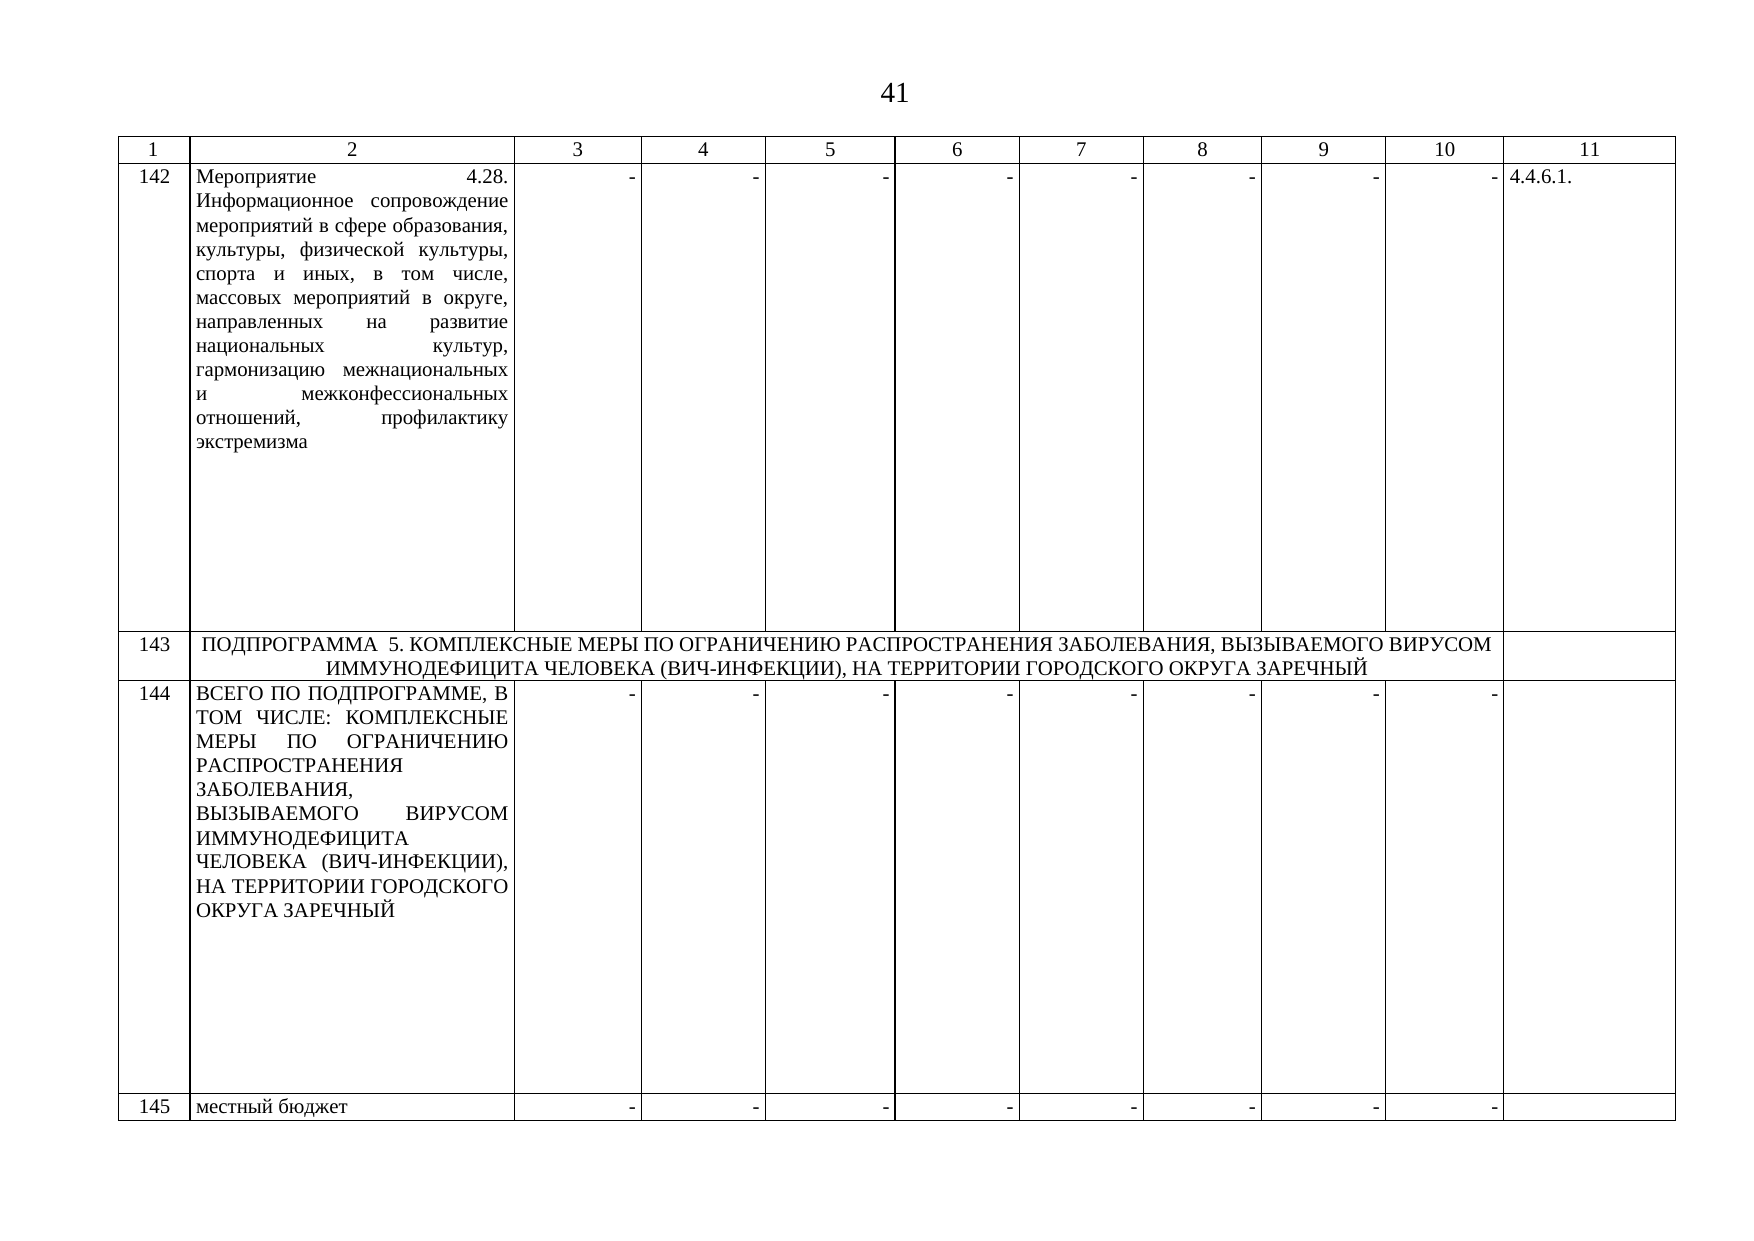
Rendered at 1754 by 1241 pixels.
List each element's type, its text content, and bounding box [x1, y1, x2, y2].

table_cell - [896, 681, 1019, 1092]
table_header 4 [642, 137, 765, 163]
table_header 1 [119, 137, 189, 163]
table_header 8 [1144, 137, 1261, 163]
table_cell - [642, 164, 765, 631]
table_cell - [642, 681, 765, 1092]
table_cell - [1262, 681, 1385, 1092]
table_cell - [1386, 164, 1503, 631]
table_cell - [1144, 164, 1261, 631]
table_cell 143 [119, 632, 189, 680]
table_cell ВСЕГО ПО ПОДПРОГРАММЕ, В ТОМ ЧИСЛЕ: КОМПЛЕКСНЫЕ МЕРЫ ПО ОГРАНИЧЕНИЮ РАСПРОСТРАНЕНИЯ ЗАБОЛЕВАНИЯ, ВЫЗЫВАЕМОГО ВИРУСОМ ИММУНОДЕФИЦИТА ЧЕЛОВЕКА (ВИЧ-ИНФЕКЦИИ), НА ТЕРРИТОРИИ ГОРОДСКОГО ОКРУГА ЗАРЕЧНЫЙ [191, 681, 514, 1092]
table_header 3 [515, 137, 641, 163]
table_cell - [515, 1094, 641, 1120]
table_cell - [1262, 164, 1385, 631]
table_cell местный бюджет [191, 1094, 514, 1120]
table_header 11 [1504, 137, 1675, 163]
table_cell - [1020, 164, 1143, 631]
table_cell - [766, 1094, 894, 1120]
table_cell - [896, 1094, 1019, 1120]
table_cell [1504, 681, 1675, 1092]
table_cell 144 [119, 681, 189, 1092]
table_cell Мероприятие 4.28. Информационное сопровождение мероприятий в сфере образования, культуры, физической культуры, спорта и иных, в том числе, массовых мероприятий в округе, направленных на развитие национальных культур, гармонизацию межнациональных и межконфессиональных отношений, профилактику экстремизма [191, 164, 514, 631]
table_cell 142 [119, 164, 189, 631]
table_cell 4.4.6.1. [1504, 164, 1675, 631]
table_header 7 [1020, 137, 1143, 163]
table_header 5 [766, 137, 894, 163]
table_cell [1504, 632, 1675, 680]
table_cell [1504, 1094, 1675, 1120]
table_cell - [1386, 1094, 1503, 1120]
table_header 9 [1262, 137, 1385, 163]
table_cell - [1144, 681, 1261, 1092]
table_cell ПОДПРОГРАММА 5. КОМПЛЕКСНЫЕ МЕРЫ ПО ОГРАНИЧЕНИЮ РАСПРОСТРАНЕНИЯ ЗАБОЛЕВАНИЯ, ВЫЗЫВАЕМОГО ВИРУСОМ ИММУНОДЕФИЦИТА ЧЕЛОВЕКА (ВИЧ-ИНФЕКЦИИ), НА ТЕРРИТОРИИ ГОРОДСКОГО ОКРУГА ЗАРЕЧНЫЙ [191, 632, 1503, 680]
table_header 10 [1386, 137, 1503, 163]
table_cell - [1020, 681, 1143, 1092]
table_cell - [642, 1094, 765, 1120]
table_header 2 [191, 137, 514, 163]
table_cell - [1262, 1094, 1385, 1120]
table_cell - [515, 681, 641, 1092]
table_cell - [766, 164, 894, 631]
table_cell - [1144, 1094, 1261, 1120]
table_cell - [1386, 681, 1503, 1092]
table_cell - [1020, 1094, 1143, 1120]
table_cell - [766, 681, 894, 1092]
table_cell - [896, 164, 1019, 631]
table_cell 145 [119, 1094, 189, 1120]
table_cell - [515, 164, 641, 631]
table_header 6 [896, 137, 1019, 163]
